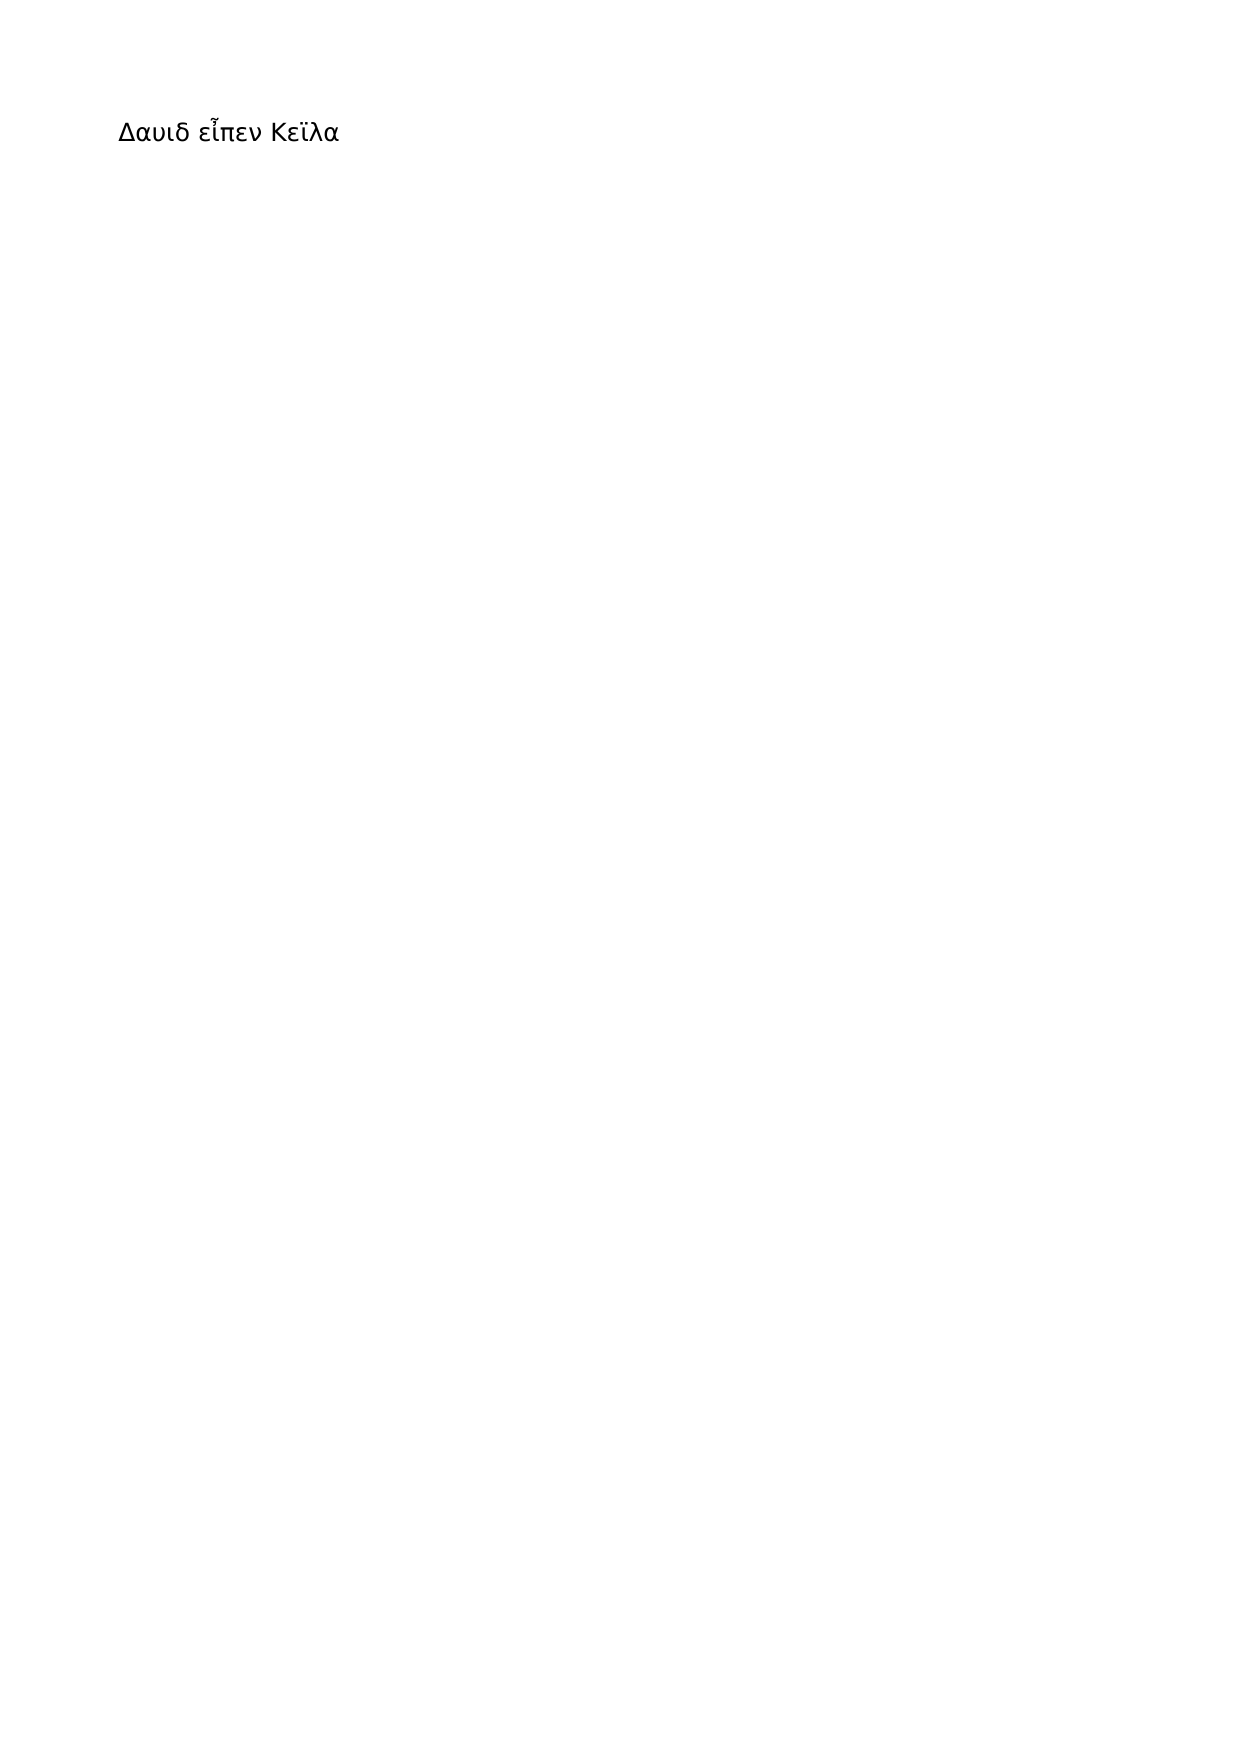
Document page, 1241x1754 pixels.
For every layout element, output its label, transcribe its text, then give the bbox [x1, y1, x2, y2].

text Δαυιδ εἶπεν Κεϊλα [118, 118, 1122, 147]
